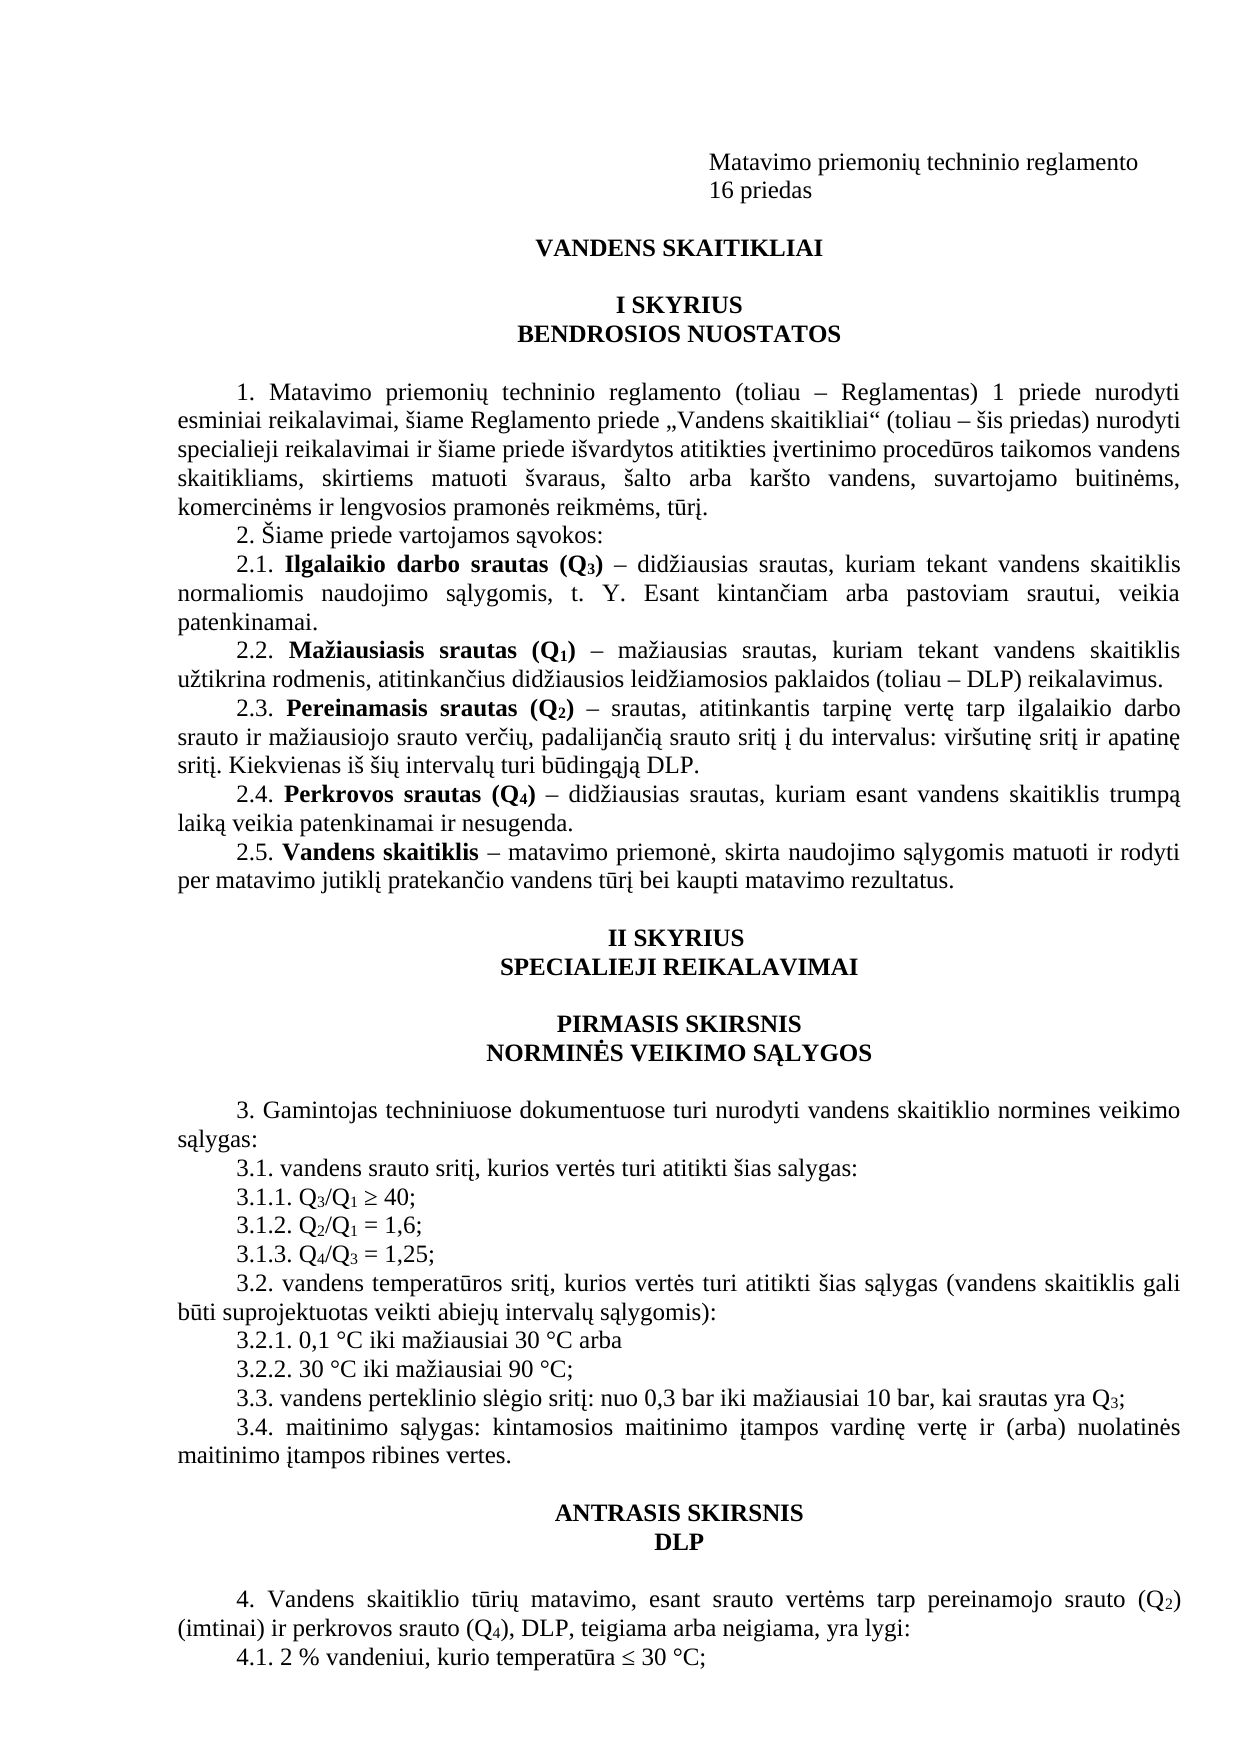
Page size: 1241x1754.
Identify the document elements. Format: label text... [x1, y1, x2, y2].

text 3.1.3. Q4/Q3 = 1,25; [177, 1239, 1181, 1268]
text NORMINĖS VEIKIMO SĄLYGOS [177, 1038, 1181, 1067]
text 2.3. Pereinamasis srautas (Q2) – srautas, atitinkantis tarpinę vertę tarp ilgalaikio darbo srauto ir mažiausiojo srauto verčių, padalijančią srauto sritį į du intervalus: viršutinę sritį ir apatinę sritį. Kiekvienas iš šių intervalų turi būdingąją DLP. [177, 693, 1181, 779]
text Matavimo priemonių techninio reglamento [709, 147, 1181, 176]
text 2. Šiame priede vartojamos sąvokos: [177, 521, 1181, 549]
text 3.4. maitinimo sąlygas: kintamosios maitinimo įtampos vardinę vertę ir (arba) nuolatinės maitinimo įtampos ribines vertes. [177, 1412, 1181, 1469]
text BENDROSIOS NUOSTATOS [177, 319, 1181, 348]
text 2.5. Vandens skaitiklis – matavimo priemonė, skirta naudojimo sąlygomis matuoti ir rodyti per matavimo jutiklį pratekančio vandens tūrį bei kaupti matavimo rezultatus. [177, 837, 1181, 894]
text 2.2. Mažiausiasis srautas (Q1) – mažiausias srautas, kuriam tekant vandens skaitiklis užtikrina rodmenis, atitinkančius didžiausios leidžiamosios paklaidos (toliau – DLP) reikalavimus. [177, 636, 1181, 693]
text I SKYRIUS [177, 291, 1181, 319]
text 3.1.2. Q2/Q1 = 1,6; [177, 1211, 1181, 1239]
text 2.1. Ilgalaikio darbo srautas (Q3) – didžiausias srautas, kuriam tekant vandens skaitiklis normaliomis naudojimo sąlygomis, t. Y. Esant kintančiam arba pastoviam srautui, veikia patenkinamai. [177, 549, 1181, 636]
text 3.2.1. 0,1 °C iki mažiausiai 30 °C arba [177, 1326, 1181, 1354]
text 4. Vandens skaitiklio tūrių matavimo, esant srauto vertėms tarp pereinamojo srauto (Q2) (imtinai) ir perkrovos srauto (Q4), DLP, teigiama arba neigiama, yra lygi: [177, 1584, 1181, 1642]
text 1. Matavimo priemonių techninio reglamento (toliau – Reglamentas) 1 priede nurodyti esminiai reikalavimai, šiame Reglamento priede „Vandens skaitikliai“ (toliau – šis priedas) nurodyti specialieji reikalavimai ir šiame priede išvardytos atitikties įvertinimo procedūros taikomos vandens skaitikliams, skirtiems matuoti švaraus, šalto arba karšto vandens, suvartojamo buitinėms, komercinėms ir lengvosios pramonės reikmėms, tūrį. [177, 377, 1181, 521]
text DLP [177, 1527, 1181, 1556]
text II SKYRIUS [177, 923, 1181, 952]
text 3.3. vandens perteklinio slėgio sritį: nuo 0,3 bar iki mažiausiai 10 bar, kai srautas yra Q3; [177, 1383, 1181, 1412]
text ANTRASIS SKIRSNIS [177, 1498, 1181, 1527]
text 3.1. vandens srauto sritį, kurios vertės turi atitikti šias salygas: [177, 1153, 1181, 1182]
text 3.1.1. Q3/Q1 ≥ 40; [177, 1182, 1181, 1211]
text SPECIALIEJI REIKALAVIMAI [177, 952, 1181, 981]
text 3.2. vandens temperatūros sritį, kurios vertės turi atitikti šias sąlygas (vandens skaitiklis gali būti suprojektuotas veikti abiejų intervalų sąlygomis): [177, 1268, 1181, 1326]
text VANDENS SKAITIKLIAI [177, 233, 1181, 262]
text 4.1. 2 % vandeniui, kurio temperatūra ≤ 30 °C; [177, 1642, 1181, 1671]
text 2.4. Perkrovos srautas (Q4) – didžiausias srautas, kuriam esant vandens skaitiklis trumpą laiką veikia patenkinamai ir nesugenda. [177, 779, 1181, 837]
text 3. Gamintojas techniniuose dokumentuose turi nurodyti vandens skaitiklio normines veikimo sąlygas: [177, 1096, 1181, 1153]
text PIRMASIS SKIRSNIS [177, 1009, 1181, 1038]
text 3.2.2. 30 °C iki mažiausiai 90 °C; [177, 1354, 1181, 1383]
text 16 priedas [709, 176, 1181, 204]
